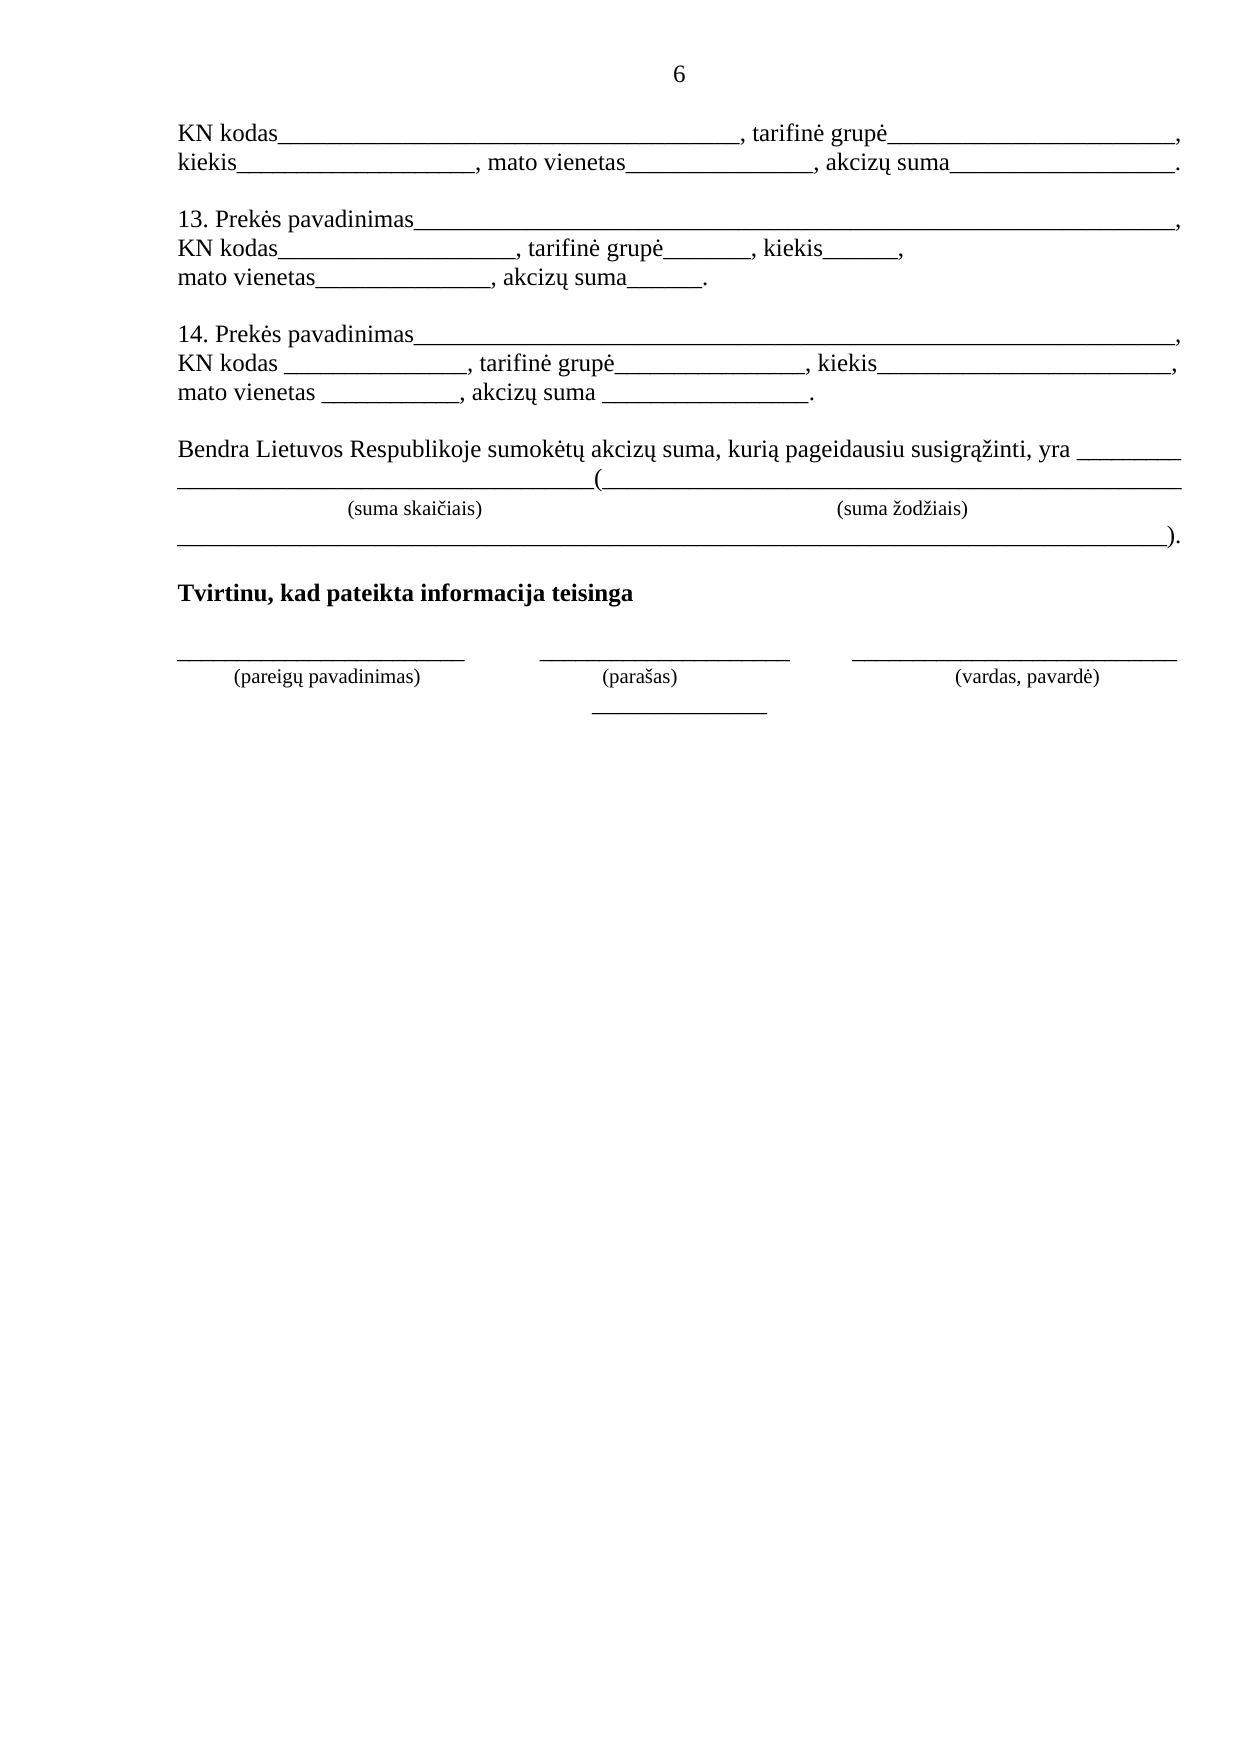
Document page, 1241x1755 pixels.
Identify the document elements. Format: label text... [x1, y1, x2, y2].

text Bendra Lietuvos Respublikoje sumokėtų akcizų suma, kurią pageidausiu susigrąžinti, yra [177, 434, 1181, 463]
text (pareigų pavadinimas) (parašas) (vardas, pavardė) [177, 664, 1181, 688]
text Tvirtinu, kad pateikta informacija teisinga [177, 578, 1181, 607]
text mato vienetas______________, akcizų suma______. [177, 262, 1181, 291]
text 14. Prekės pavadinimas , [177, 319, 1181, 348]
text ). [177, 521, 1181, 549]
text 13. Prekės pavadinimas , [177, 204, 1181, 233]
text (suma skaičiais) (suma žodžiais) [177, 492, 1181, 521]
text kiekis , mato vienetas_______________, akcizų suma__________________. [177, 147, 1181, 176]
text ( [177, 463, 1181, 492]
text KN kodas___________________, tarifinė grupė_______, kiekis______, [177, 233, 1181, 262]
text KN kodas , tarifinė grupė , kiekis , [177, 348, 1181, 377]
text ______________ [177, 688, 1181, 717]
text KN kodas , tarifinė grupė_______________________, [177, 118, 1181, 147]
text mato vienetas , akcizų suma . [177, 377, 1181, 406]
